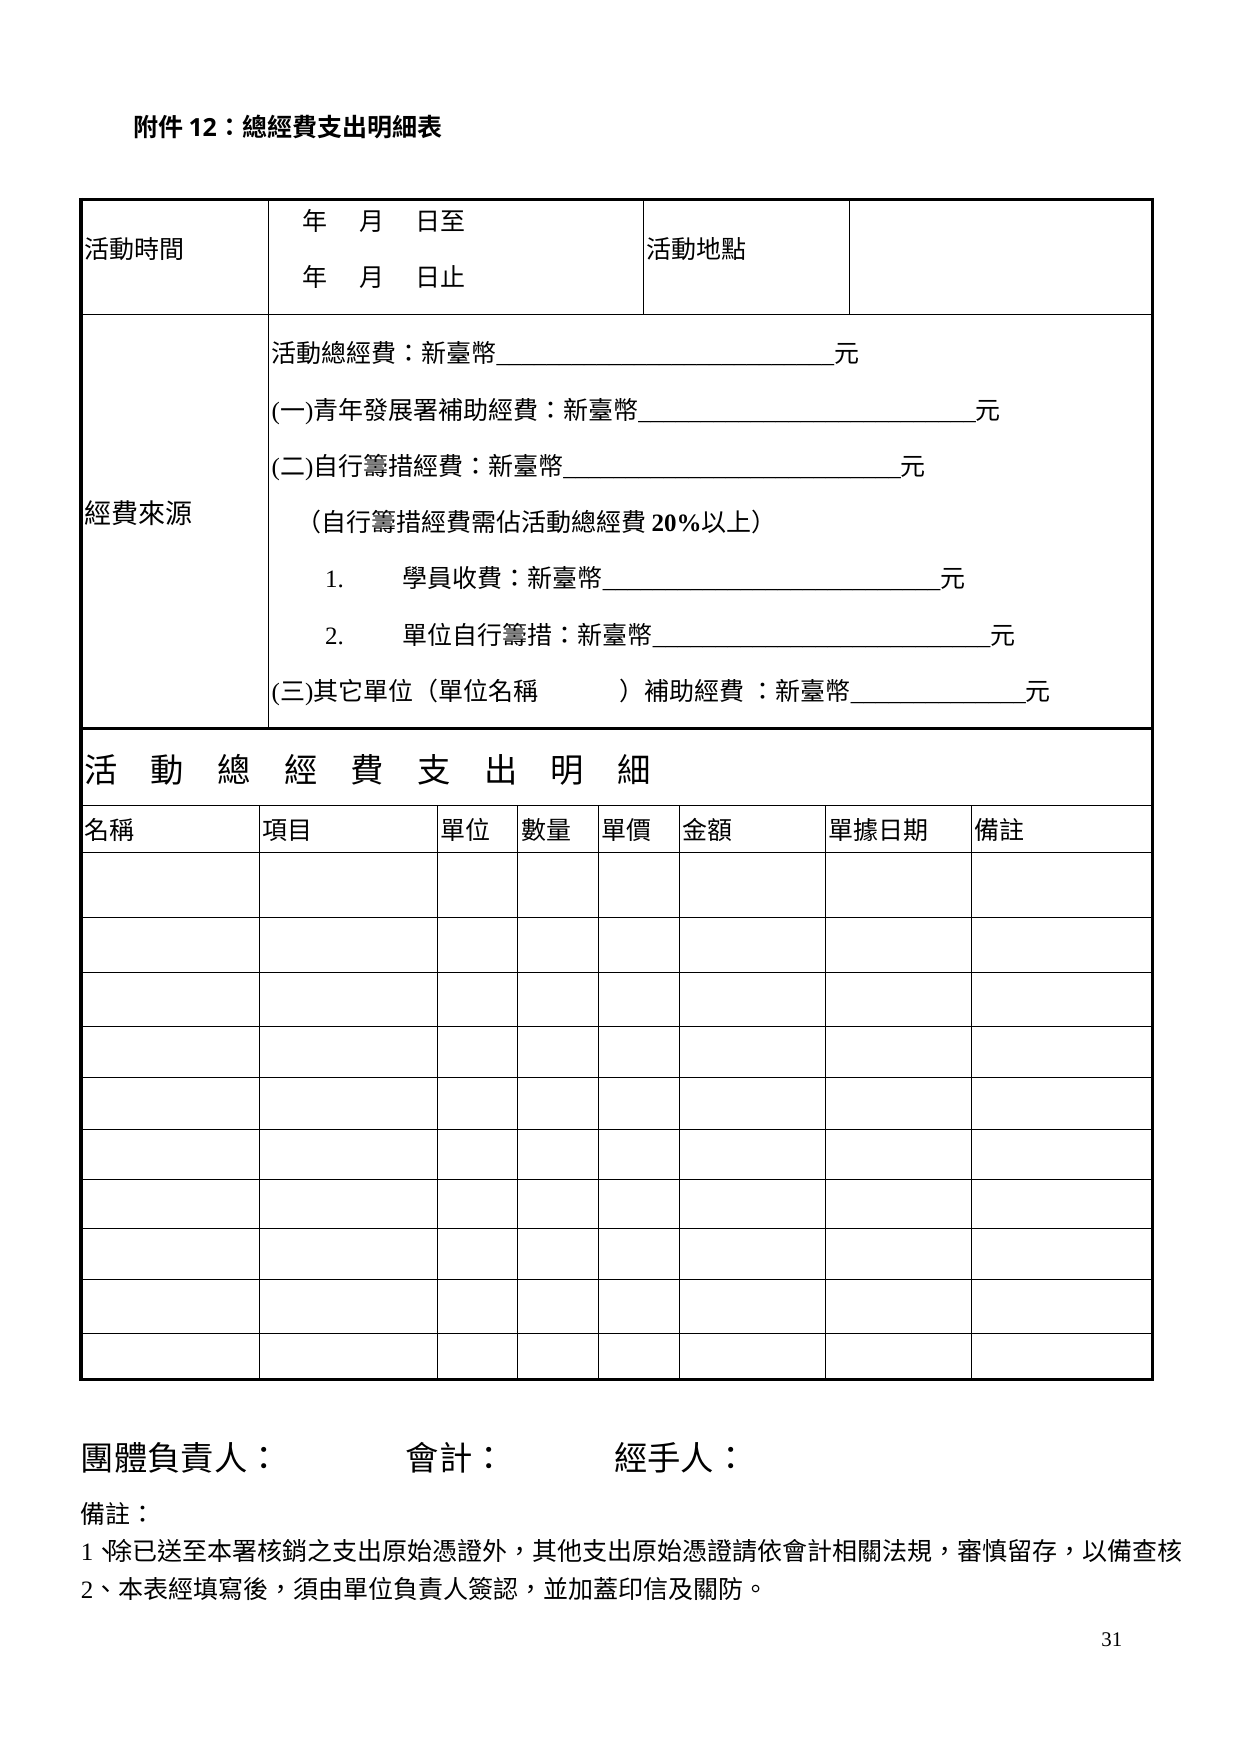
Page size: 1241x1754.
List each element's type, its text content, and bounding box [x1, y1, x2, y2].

table_cell [826, 918, 971, 972]
table_cell [599, 1280, 679, 1332]
table_cell [680, 1130, 825, 1179]
table_cell [826, 1027, 971, 1077]
table_cell [438, 1280, 517, 1332]
text 2、本表經填寫後，須由單位負責人簽認，並加蓋印信及關防。 [62, 1569, 1181, 1606]
table_cell 數量 [518, 806, 598, 852]
text 1、除已送至本署核銷之支出原始憑證外，其他支出原始憑證請依會計相關法規，審慎留存，以備查核。 [81, 1531, 1181, 1569]
table_cell [518, 1078, 598, 1129]
table_cell [83, 853, 259, 917]
table_cell [260, 1229, 437, 1279]
table_cell [518, 1280, 598, 1332]
table_cell [438, 1334, 517, 1378]
table_cell [680, 853, 825, 917]
table_cell [260, 1078, 437, 1129]
table_cell [438, 918, 517, 972]
table_cell [972, 918, 1151, 972]
text 備註： [24, 1494, 1181, 1531]
table_cell [972, 1027, 1151, 1077]
table_cell [260, 853, 437, 917]
table_cell [438, 1229, 517, 1279]
table_header 年 月 日至 年 月 日止 [269, 201, 643, 313]
table_cell [83, 1180, 259, 1227]
table_cell [680, 1229, 825, 1279]
table_cell [599, 973, 679, 1026]
table_cell [438, 853, 517, 917]
table_cell 名稱 [83, 806, 259, 852]
table_cell [826, 973, 971, 1026]
table_cell [826, 853, 971, 917]
table_cell 項目 [260, 806, 437, 852]
table_cell [599, 1027, 679, 1077]
table_cell [599, 1180, 679, 1227]
table_cell [518, 1334, 598, 1378]
table_cell [680, 1334, 825, 1378]
table_cell [438, 973, 517, 1026]
table_cell [83, 1130, 259, 1179]
table_cell [83, 1078, 259, 1129]
table_cell [260, 973, 437, 1026]
table_cell [260, 1180, 437, 1227]
table_cell [972, 973, 1151, 1026]
table_header 活動時間 [83, 201, 268, 313]
text 附件12：總經費支出明細表 [133, 107, 1097, 144]
table_cell [680, 973, 825, 1026]
table_cell [518, 918, 598, 972]
table_cell [972, 1229, 1151, 1279]
table_cell [83, 1334, 259, 1378]
table_cell [83, 918, 259, 972]
table_cell 活 動 總 經 費 支 出 明 細 [83, 730, 1151, 805]
table_cell [680, 1078, 825, 1129]
table_cell [972, 1280, 1151, 1332]
table_cell [972, 1180, 1151, 1227]
table_cell [518, 973, 598, 1026]
table_cell [260, 1280, 437, 1332]
table_cell [680, 1280, 825, 1332]
table_cell [438, 1078, 517, 1129]
table_cell [599, 918, 679, 972]
table_cell [826, 1180, 971, 1227]
table_cell 經費來源 [83, 315, 268, 727]
table_cell [972, 1334, 1151, 1378]
table_cell 單價 [599, 806, 679, 852]
table_cell [599, 1078, 679, 1129]
table_cell [260, 918, 437, 972]
table_cell [518, 853, 598, 917]
table_cell [83, 973, 259, 1026]
table_cell [83, 1027, 259, 1077]
table_cell 單位 [438, 806, 517, 852]
table_cell 備註 [972, 806, 1151, 852]
table_cell [972, 853, 1151, 917]
table_cell [518, 1027, 598, 1077]
table_header 活動地點 [644, 201, 849, 313]
table_cell [83, 1229, 259, 1279]
table_cell [518, 1180, 598, 1227]
table_cell [260, 1027, 437, 1077]
table_cell [826, 1078, 971, 1129]
table_cell [826, 1130, 971, 1179]
table_cell [260, 1130, 437, 1179]
table_cell [438, 1027, 517, 1077]
table_cell [826, 1229, 971, 1279]
table_cell [826, 1334, 971, 1378]
table_cell [680, 1027, 825, 1077]
table_cell [972, 1078, 1151, 1129]
table_cell [826, 1280, 971, 1332]
table_cell [680, 1180, 825, 1227]
table_cell [599, 1229, 679, 1279]
table_cell 金額 [680, 806, 825, 852]
table_cell [83, 1280, 259, 1332]
table_cell [599, 1130, 679, 1179]
text 團體負責人： 會計： 經手人： [24, 1419, 1181, 1494]
table_cell [438, 1130, 517, 1179]
table_cell [680, 918, 825, 972]
table_header [850, 201, 1151, 313]
table_cell [518, 1229, 598, 1279]
table_cell [599, 1334, 679, 1378]
table_cell [599, 853, 679, 917]
table_cell [518, 1130, 598, 1179]
table_cell [260, 1334, 437, 1378]
table_cell [972, 1130, 1151, 1179]
table_cell 單據日期 [826, 806, 971, 852]
table_cell 活動總經費：新臺幣___________________________元 (一)青年發展署補助經費：新臺幣___________________________元 (二)自行籌措經費：新臺幣___________________________元 （自行籌措經費需佔活動總經費20%以上） 學員收費：新臺幣___________________________元 單位自行籌措：新臺幣___________________________元 (三)其它單位（單位名稱 ）補助經費 ：新臺幣______________元 [269, 315, 1151, 727]
table_cell [438, 1180, 517, 1227]
